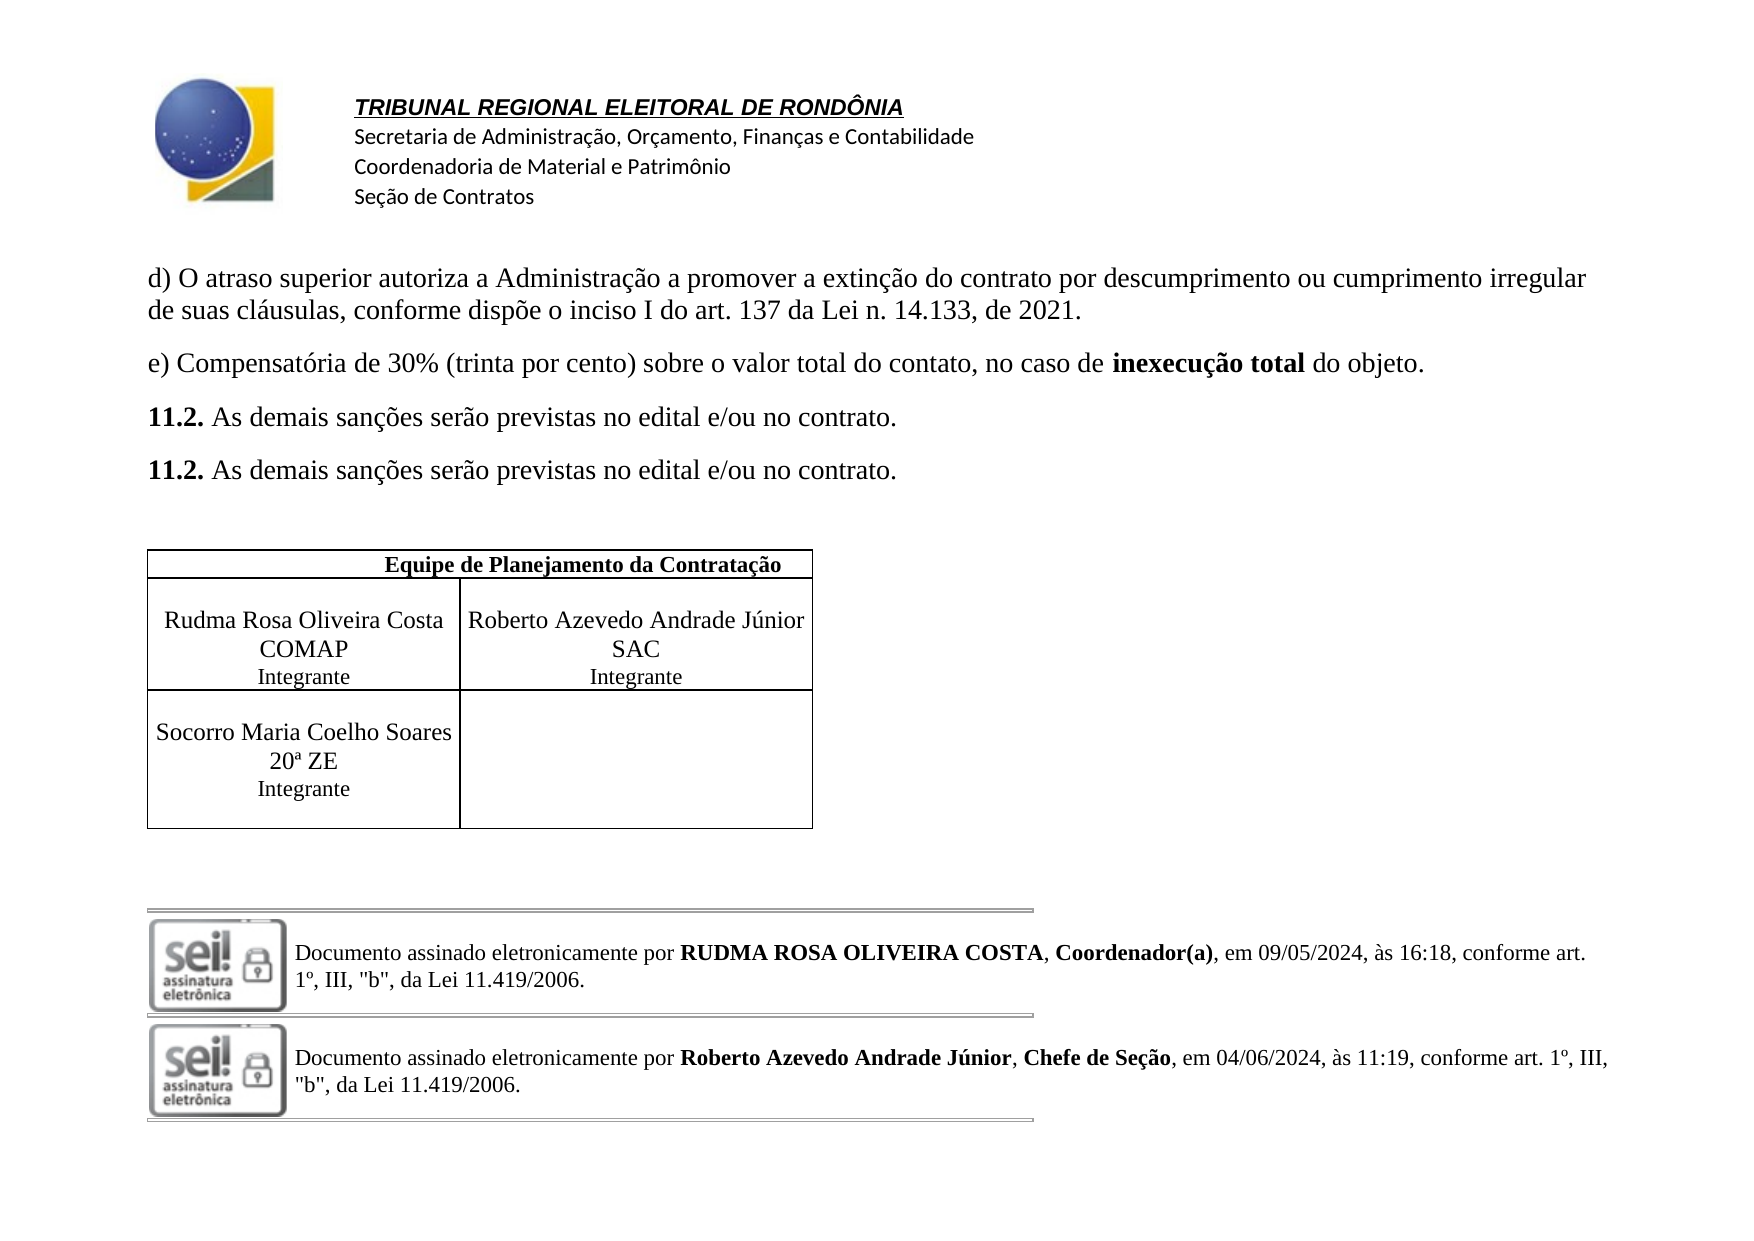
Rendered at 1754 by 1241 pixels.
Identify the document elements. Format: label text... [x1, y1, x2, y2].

text e) Compensatória de 30% (trinta por cento) sobre o valor total do contato, no caso de inexecução total do objeto. [148, 346, 1606, 379]
table_cell [461, 691, 812, 827]
table_header [148, 918, 293, 1013]
table_header Documento assinado eletronicamente por Roberto Azevedo Andrade Júnior, Chefe de Seção, em 04/06/2024, às 11:19, conforme art. 1º, III, "b", da Lei 11.419/2006. [293, 1023, 1616, 1118]
table_header Equipe de Planejamento da Contratação [148, 551, 812, 577]
table_cell Socorro Maria Coelho Soares 20ª ZE Integrante [148, 691, 459, 827]
text 11.2. As demais sanções serão previstas no edital e/ou no contrato. [148, 453, 1606, 485]
text 11.2. As demais sanções serão previstas no edital e/ou no contrato. [148, 400, 1606, 432]
table_cell Roberto Azevedo Andrade Júnior SAC Integrante [461, 579, 812, 689]
table_header [148, 1023, 293, 1118]
table_cell Rudma Rosa Oliveira Costa COMAP Integrante [148, 579, 459, 689]
table_header Documento assinado eletronicamente por RUDMA ROSA OLIVEIRA COSTA, Coordenador(a), em 09/05/2024, às 16:18, conforme art. 1º, III, "b", da Lei 11.419/2006. [293, 918, 1616, 1013]
text d) O atraso superior autoriza a Administração a promover a extinção do contrato por descumprimento ou cumprimento irregular de suas cláusulas, conforme dispõe o inciso I do art. 137 da Lei n. 14.133, de 2021. [148, 261, 1606, 326]
